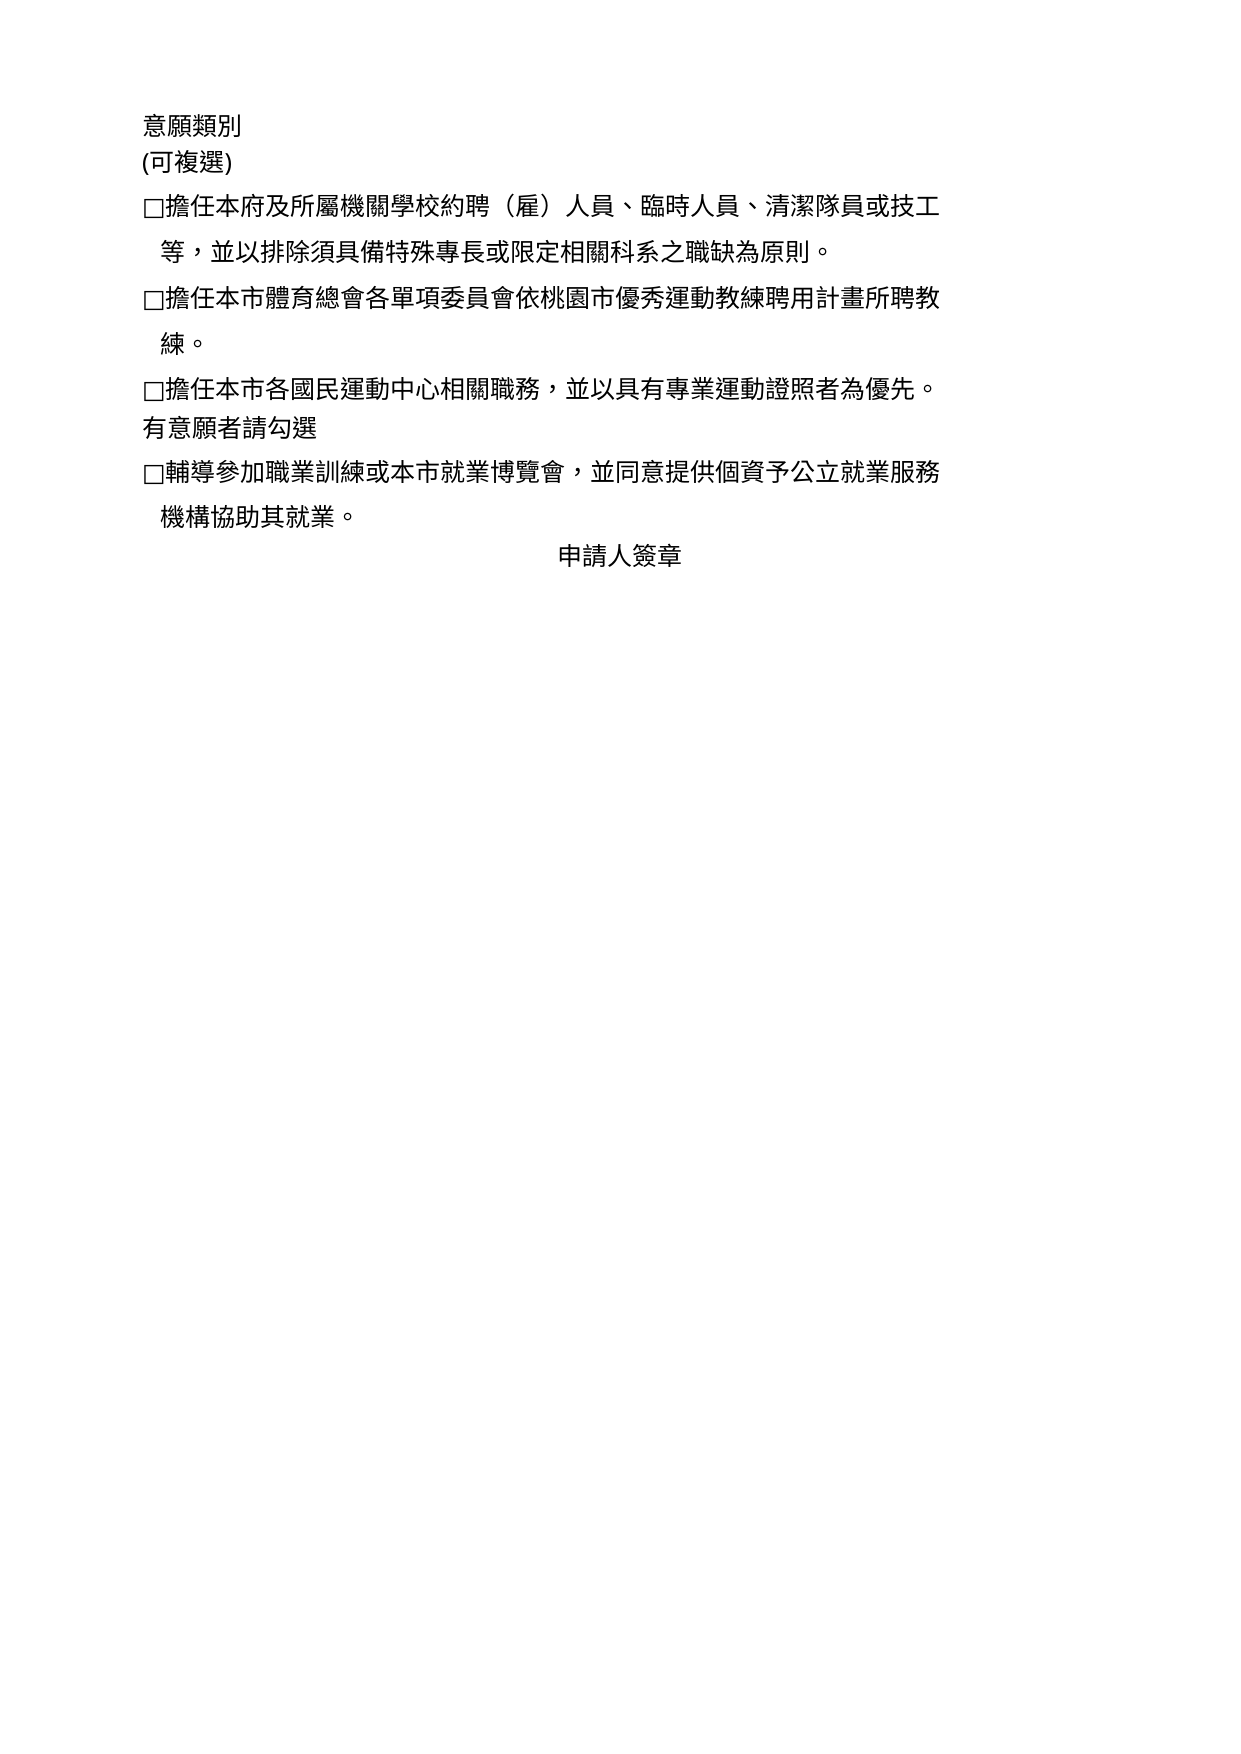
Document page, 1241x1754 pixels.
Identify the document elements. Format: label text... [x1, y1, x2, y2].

text 練。 [160, 316, 1149, 362]
text (可複選) [142, 143, 1098, 179]
text □輔導參加職業訓練或本市就業博覽會，並同意提供個資予公立就業服務 [142, 444, 1149, 490]
text 機構協助其就業。 [161, 490, 1149, 536]
text 意願類別 [142, 106, 1098, 143]
text □擔任本市體育總會各單項委員會依桃園市優秀運動教練聘用計畫所聘教 [142, 271, 1149, 316]
text □擔任本府及所屬機關學校約聘（雇）人員、臨時人員、清潔隊員或技工 [142, 179, 1149, 225]
text 等，並以排除須具備特殊專長或限定相關科系之職缺為原則。 [161, 225, 1149, 271]
text □擔任本市各國民運動中心相關職務，並以具有專業運動證照者為優先。 [142, 362, 1149, 408]
text 有意願者請勾選 [142, 408, 1098, 444]
text 申請人簽章 [142, 536, 1098, 572]
